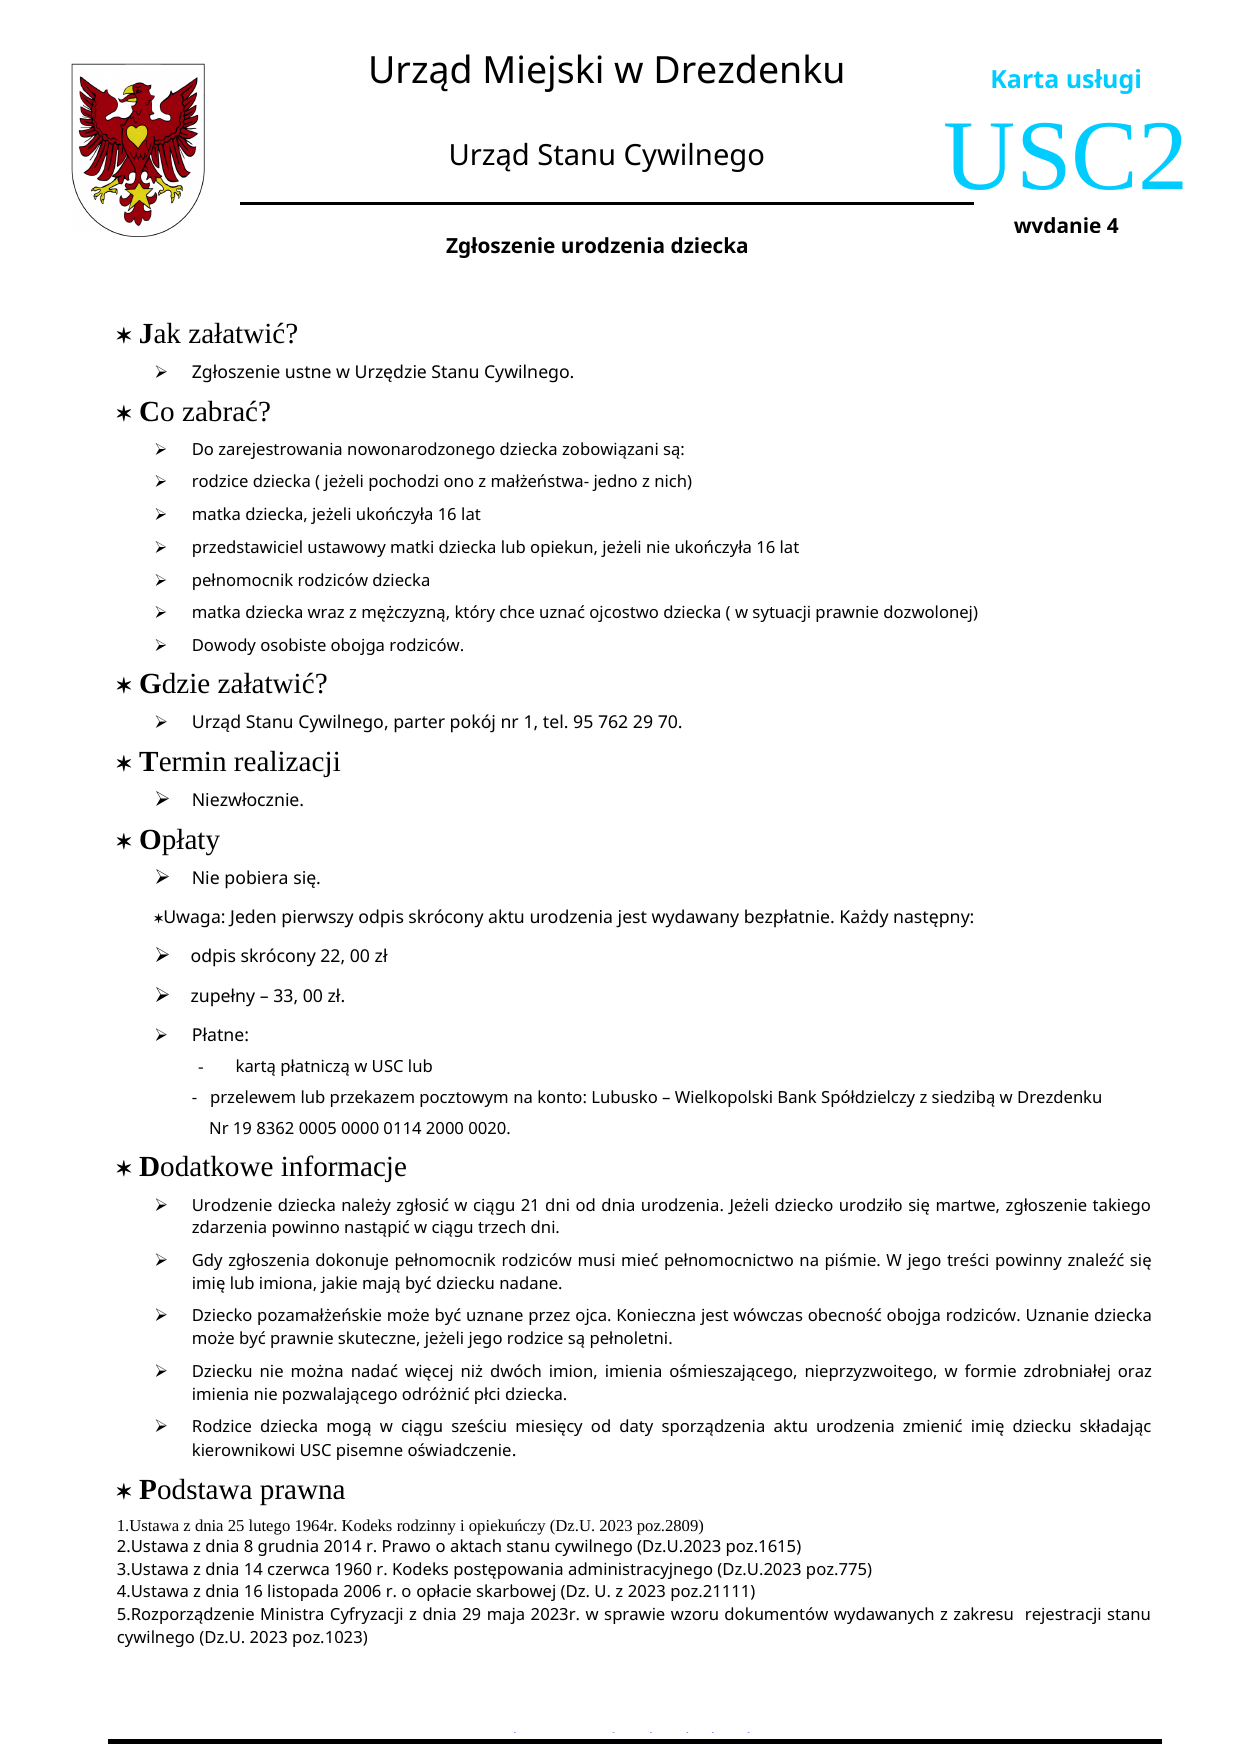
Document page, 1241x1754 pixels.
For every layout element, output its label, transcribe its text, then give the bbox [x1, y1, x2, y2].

list Urodzenie dziecka należy zgłosić w ciągu 21 dni od dnia urodzenia. Jeżeli dziecko urodziło się martwe, zgłoszenie takiego zdarzenia powinno nastąpić w ciągu trzech dni. [154, 1193, 1153, 1239]
picture [71, 63, 205, 237]
subtitle Urząd Stanu Cywilnego [257, 134, 916, 174]
text 4.Ustawa z dnia 16 listopada 2006 r. o opłacie skarbowej (Dz. U. z 2023 poz.21111) [117, 1580, 1153, 1603]
text 5.Rozporządzenie Ministra Cyfryzacji z dnia 29 maja 2023r. w sprawie wzoru dokumentów wydawanych z zakresu rejestracji stanu cywilnego (Dz.U. 2023 poz.1023) [117, 1603, 1153, 1648]
subtitle Dowody osobiste obojga rodziców. [154, 634, 1153, 656]
text  Dodatkowe informacje [117, 1149, 1153, 1183]
text Nr 19 8362 0005 0000 0114 2000 0020. [192, 1117, 1153, 1139]
text  Jak załatwić? [117, 316, 1153, 349]
subtitle rodzice dziecka ( jeżeli pochodzi ono z małżeństwa- jedno z nich) [154, 470, 1153, 493]
text http://www.bip.drezdenko.pl/ [117, 1727, 1153, 1732]
list odpis skrócony 22, 00 zł [154, 944, 1153, 968]
list Nie pobiera się. [154, 866, 1153, 890]
text 2.Ustawa z dnia 8 grudnia 2014 r. Prawo o aktach stanu cywilnego (Dz.U.2023 poz.1615) [117, 1534, 1153, 1557]
text wydanie 4 [917, 211, 1215, 232]
list kartą płatniczą w USC lub [198, 1055, 1153, 1077]
list matka dziecka wraz z mężczyzną, który chce uznać ojcostwo dziecka ( w sytuacji prawnie dozwolonej) [154, 601, 1153, 624]
text Uwaga: Jeden pierwszy odpis skrócony aktu urodzenia jest wydawany bezpłatnie. Każdy następny: [154, 905, 1153, 929]
subtitle Urząd Miejski w Drezdenku [257, 43, 956, 94]
text 1.Ustawa z dnia 25 lutego 1964r. Kodeks rodzinny i opiekuńczy (Dz.U. 2023 poz.2809) [117, 1515, 1153, 1534]
list Rodzice dziecka mogą w ciągu sześciu miesięcy od daty sporządzenia aktu urodzenia zmienić imię dziecku składając kierownikowi USC pisemne oświadczenie. [154, 1415, 1153, 1462]
list przedstawiciel ustawowy matki dziecka lub opiekun, jeżeli nie ukończyła 16 lat [154, 536, 1153, 558]
list Dziecko pozamałżeńskie może być uznane przez ojca. Konieczna jest wówczas obecność obojga rodziców. Uznanie dziecka może być prawnie skuteczne, jeżeli jego rodzice są pełnoletni. [154, 1304, 1153, 1349]
text  Podstawa prawna [117, 1472, 1153, 1505]
text  Co zabrać? [117, 394, 1153, 427]
list matka dziecka, jeżeli ukończyła 16 lat [154, 503, 1153, 526]
text  Gdzie załatwić? [117, 666, 1153, 700]
text  Termin realizacji [117, 744, 1153, 778]
text - przelewem lub przekazem pocztowym na konto: Lubusko – Wielkopolski Bank Spółdzielczy z siedzibą w Drezdenku [192, 1086, 1153, 1108]
list Gdy zgłoszenia dokonuje pełnomocnik rodziców musi mieć pełnomocnictwo na piśmie. W jego treści powinny znaleźć się imię lub imiona, jakie mają być dziecku nadane. [154, 1249, 1153, 1294]
subtitle Do zarejestrowania nowonarodzonego dziecka zobowiązani są: [154, 437, 1153, 460]
list Urząd Stanu Cywilnego, parter pokój nr 1, tel. 95 762 29 70. [154, 710, 1153, 734]
text  Opłaty [117, 822, 1153, 856]
subtitle Zgłoszenie urodzenia dziecka [202, 232, 993, 260]
list Dziecku nie można nadać więcej niż dwóch imion, imienia ośmieszającego, nieprzyzwoitego, w formie zdrobniałej oraz imienia nie pozwalającego odróżnić płci dziecka. [154, 1359, 1153, 1405]
subtitle USC2 [917, 96, 1215, 211]
list pełnomocnik rodziców dziecka [154, 568, 1153, 591]
subtitle Karta usługi [917, 62, 1215, 96]
list Płatne: [154, 1022, 1153, 1046]
text 3.Ustawa z dnia 14 czerwca 1960 r. Kodeks postępowania administracyjnego (Dz.U.2023 poz.775) [117, 1557, 1153, 1580]
list Niezwłocznie. [154, 788, 1153, 812]
list Zgłoszenie ustne w Urzędzie Stanu Cywilnego. [154, 359, 1153, 384]
list zupełny – 33, 00 zł. [154, 983, 1153, 1007]
